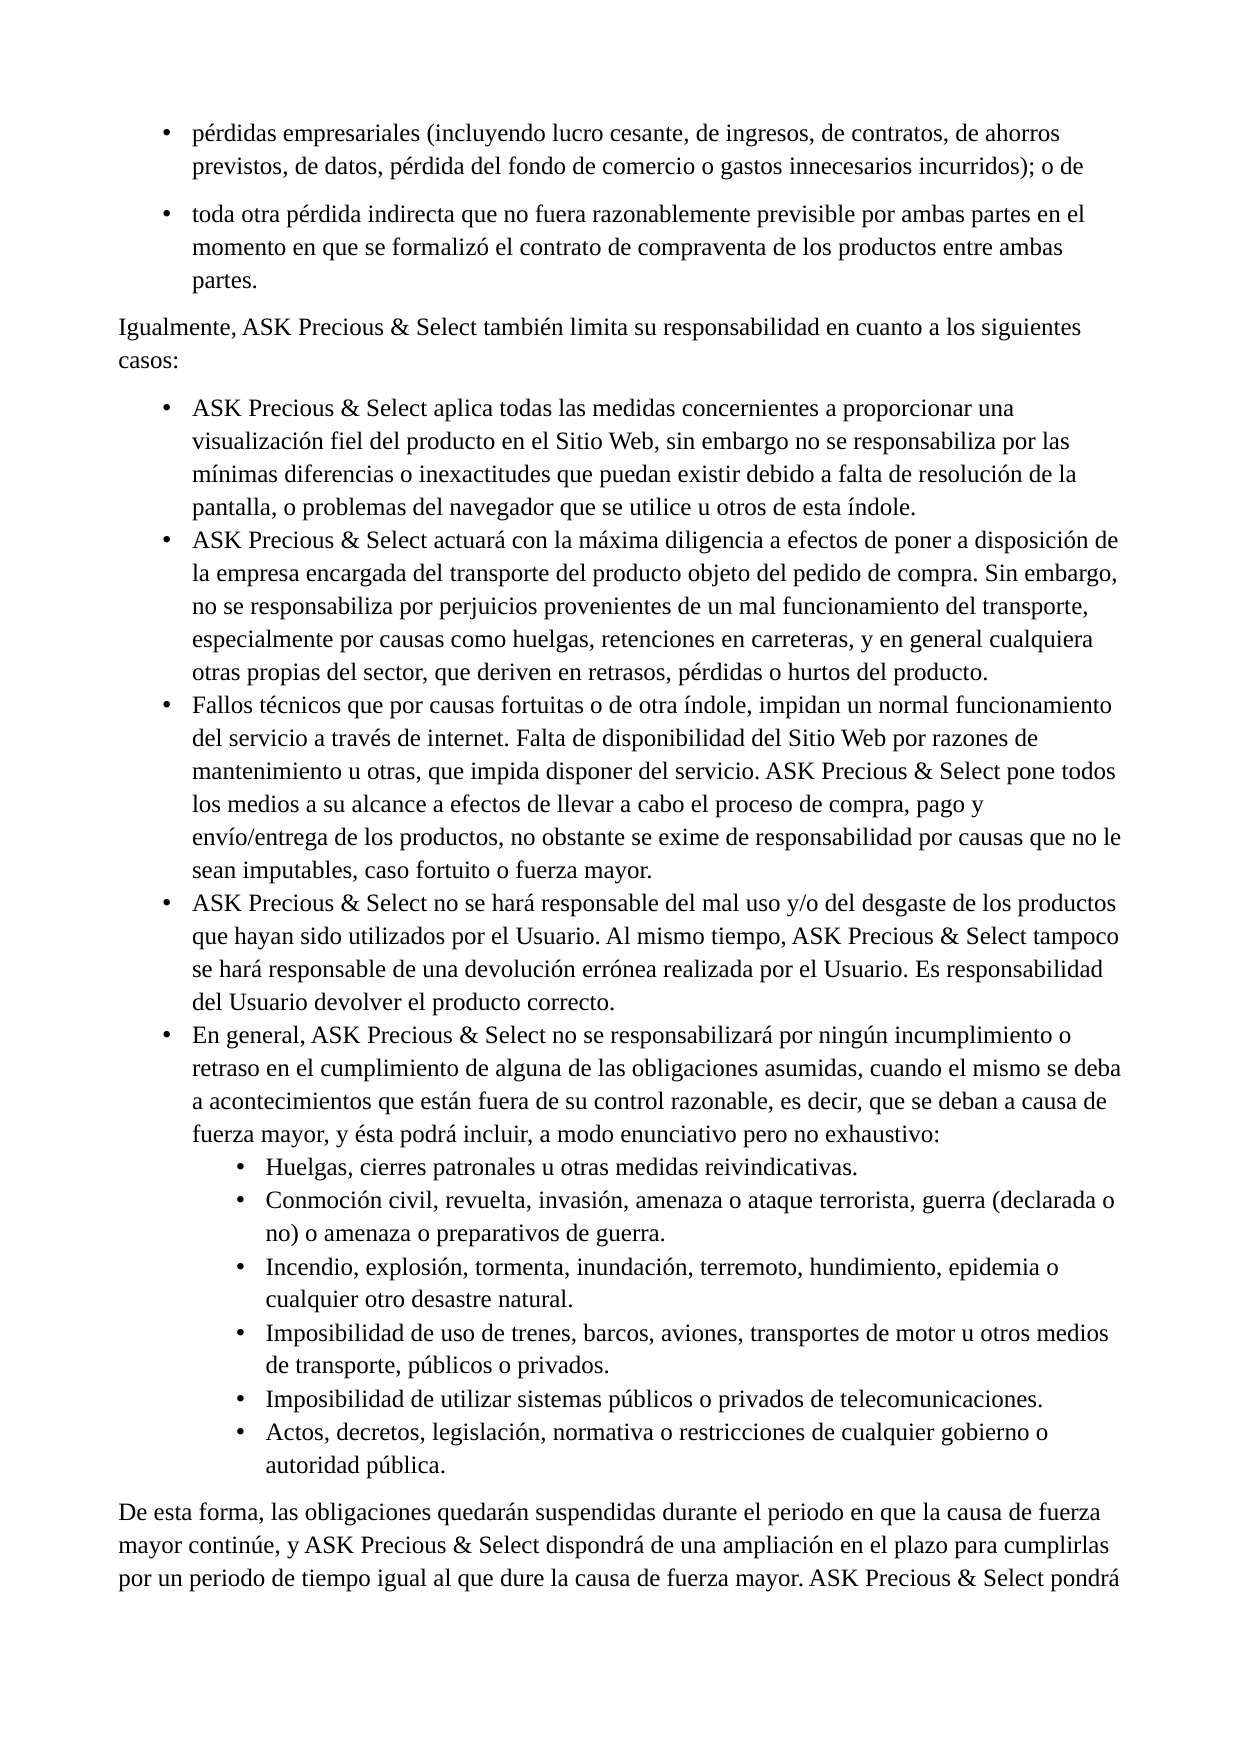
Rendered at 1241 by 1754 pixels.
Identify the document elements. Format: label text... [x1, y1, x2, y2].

list toda otra pérdida indirecta que no fuera razonablemente previsible por ambas partes en el momento en que se formalizó el contrato de compraventa de los productos entre ambas partes. [162, 199, 1122, 293]
list Huelgas, cierres patronales u otras medidas reivindicativas. [236, 1152, 1122, 1181]
list Conmoción civil, revuelta, invasión, amenaza o ataque terrorista, guerra (declarada o no) o amenaza o preparativos de guerra. [236, 1186, 1122, 1247]
list ASK Precious & Select actuará con la máxima diligencia a efectos de poner a disposición de la empresa encargada del transporte del producto objeto del pedido de compra. Sin embargo, no se responsabiliza por perjuicios provenientes de un mal funcionamiento del transporte, especialmente por causas como huelgas, retenciones en carreteras, y en general cualquiera otras propias del sector, que deriven en retrasos, pérdidas o hurtos del producto. [162, 525, 1122, 686]
list pérdidas empresariales (incluyendo lucro cesante, de ingresos, de contratos, de ahorros previstos, de datos, pérdida del fondo de comercio o gastos innecesarios incurridos); o de [162, 118, 1122, 180]
list Actos, decretos, legislación, normativa o restricciones de cualquier gobierno o autoridad pública. [236, 1417, 1122, 1478]
list Incendio, explosión, tormenta, inundación, terremoto, hundimiento, epidemia o cualquier otro desastre natural. [236, 1252, 1122, 1313]
text De esta forma, las obligaciones quedarán suspendidas durante el periodo en que la causa de fuerza mayor continúe, y ASK Precious & Select dispondrá de una ampliación en el plazo para cumplirlas por un periodo de tiempo igual al que dure la causa de fuerza mayor. ASK Precious & Select pondrá [118, 1497, 1122, 1592]
text Igualmente, ASK Precious & Select también limita su responsabilidad en cuanto a los siguientes casos: [118, 312, 1122, 374]
list En general, ASK Precious & Select no se responsabilizará por ningún incumplimiento o retraso en el cumplimiento de alguna de las obligaciones asumidas, cuando el mismo se deba a acontecimientos que están fuera de su control razonable, es decir, que se deban a causa de fuerza mayor, y ésta podrá incluir, a modo enunciativo pero no exhaustivo: [162, 1020, 1122, 1148]
list ASK Precious & Select no se hará responsable del mal uso y/o del desgaste de los productos que hayan sido utilizados por el Usuario. Al mismo tiempo, ASK Precious & Select tampoco se hará responsable de una devolución errónea realizada por el Usuario. Es responsabilidad del Usuario devolver el producto correcto. [162, 888, 1122, 1016]
list ASK Precious & Select aplica todas las medidas concernientes a proporcionar una visualización fiel del producto en el Sitio Web, sin embargo no se responsabiliza por las mínimas diferencias o inexactitudes que puedan existir debido a falta de resolución de la pantalla, o problemas del navegador que se utilice u otros de esta índole. [162, 393, 1122, 521]
list Imposibilidad de uso de trenes, barcos, aviones, transportes de motor u otros medios de transporte, públicos o privados. [236, 1318, 1122, 1379]
list Imposibilidad de utilizar sistemas públicos o privados de telecomunicaciones. [236, 1384, 1122, 1412]
list Fallos técnicos que por causas fortuitas o de otra índole, impidan un normal funcionamiento del servicio a través de internet. Falta de disponibilidad del Sitio Web por razones de mantenimiento u otras, que impida disponer del servicio. ASK Precious & Select pone todos los medios a su alcance a efectos de llevar a cabo el proceso de compra, pago y envío/entrega de los productos, no obstante se exime de responsabilidad por causas que no le sean imputables, caso fortuito o fuerza mayor. [162, 690, 1122, 884]
